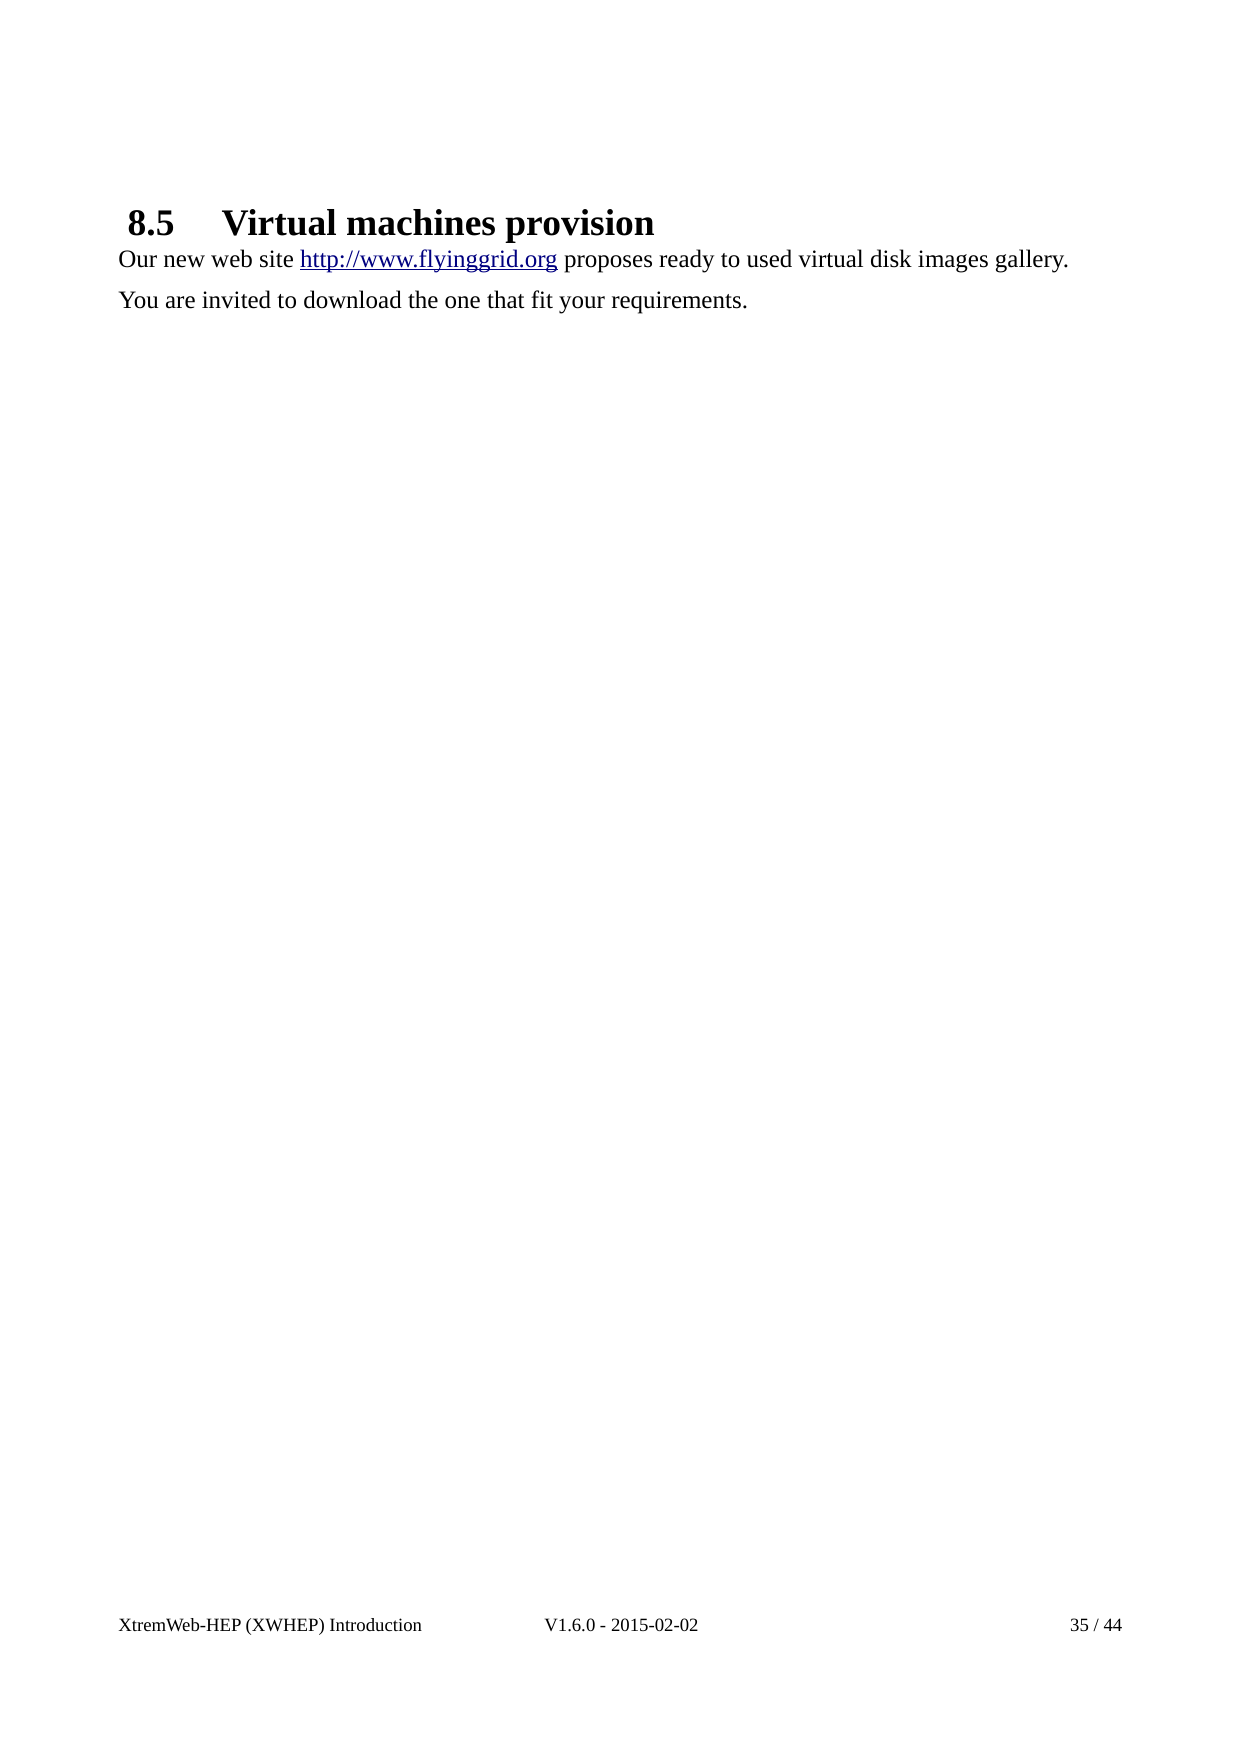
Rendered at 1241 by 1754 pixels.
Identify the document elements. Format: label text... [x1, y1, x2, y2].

subtitle Virtual machines provision [118, 201, 1122, 244]
text Our new web site http://www.flyinggrid.org proposes ready to used virtual disk images gallery. [118, 244, 1122, 272]
text You are invited to download the one that fit your requirements. [118, 285, 1122, 314]
